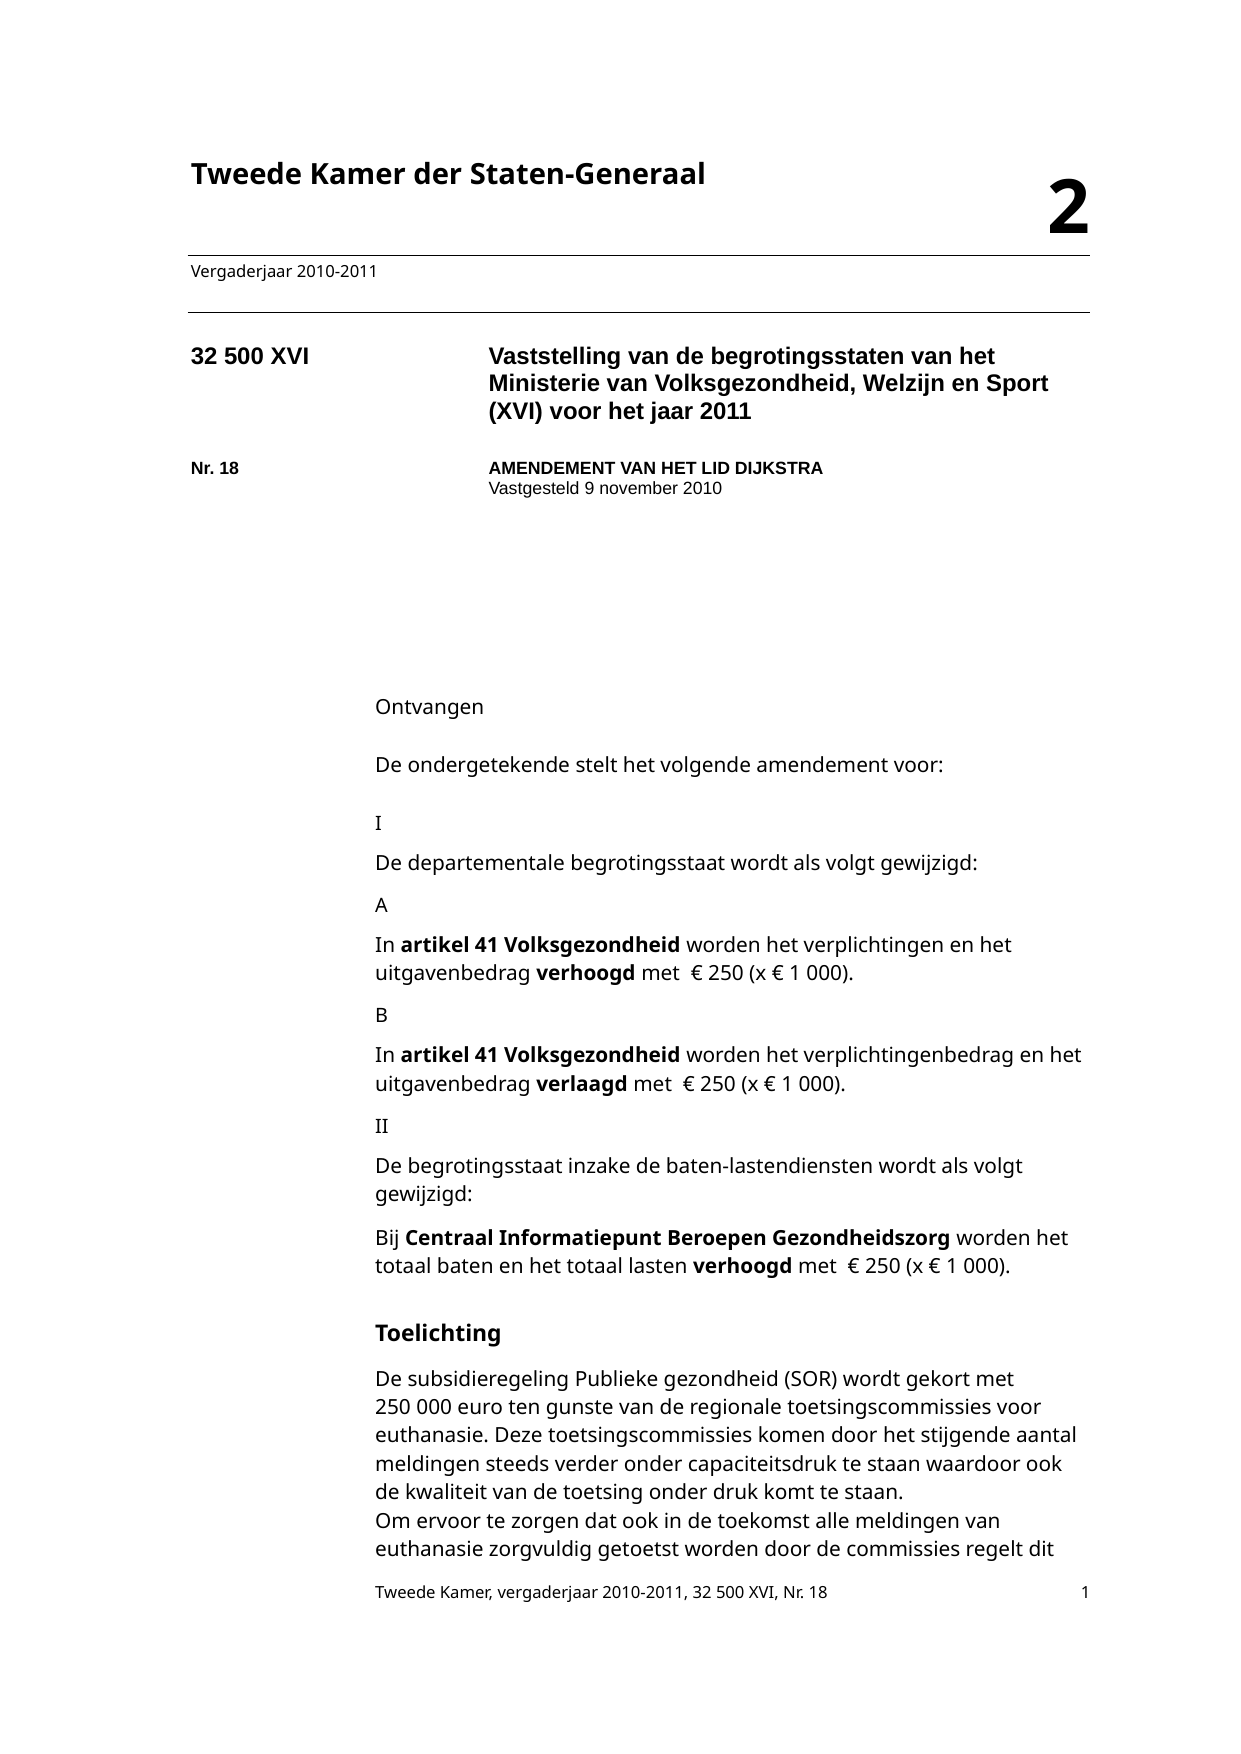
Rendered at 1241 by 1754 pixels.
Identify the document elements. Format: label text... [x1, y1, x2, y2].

text Om ervoor te zorgen dat ook in de toekomst alle meldingen van euthanasie zorgvuldig getoetst worden door de commissies regelt dit [375, 1506, 1090, 1563]
text De ondergetekende stelt het volgende amendement voor: [375, 751, 1090, 779]
subtitle Toelichting [375, 1317, 1090, 1349]
text De subsidieregeling Publieke gezondheid (SOR) wordt gekort met 250 000 euro ten gunste van de regionale toetsingscommissies voor euthanasie. Deze toetsingscommissies komen door het stijgende aantal meldingen steeds verder onder capaciteitsdruk te staan waardoor ook de kwaliteit van de toetsing onder druk komt te staan. [375, 1364, 1090, 1506]
table_cell Nr. 18 [188, 455, 485, 573]
table_cell [485, 256, 1090, 312]
table_cell [188, 313, 485, 339]
table_header Tweede Kamer der Staten-Generaal [188, 150, 909, 255]
text B [375, 1002, 1090, 1029]
text A [375, 891, 1090, 918]
table_cell AMENDEMENT VAN HET LID DIJKSTRA Vastgesteld 9 november 2010 [485, 455, 1090, 573]
text De departementale begrotingsstaat wordt als volgt gewijzigd: [375, 848, 1090, 876]
table_header 2 [910, 150, 1090, 255]
table_cell [485, 313, 1090, 339]
text In artikel 41 Volksgezondheid worden het verplichtingenbedrag en het uitgavenbedrag verlaagd met € 250 (x € 1 000). [375, 1041, 1090, 1097]
text De begrotingsstaat inzake de baten-lastendiensten wordt als volgt gewijzigd: [375, 1151, 1090, 1208]
text Bij Centraal Informatiepunt Beroepen Gezondheidszorg worden het totaal baten en het totaal lasten verhoogd met € 250 (x € 1 000). [375, 1223, 1090, 1280]
text Ontvangen [375, 692, 1090, 721]
table_cell 32 500 XVI [188, 339, 485, 454]
table_cell Vaststelling van de begrotingsstaten van het Ministerie van Volksgezondheid, Welzijn en Sport (XVI) voor het jaar 2011 [485, 339, 1090, 454]
table_cell Vergaderjaar 2010-2011 [188, 256, 485, 312]
text In artikel 41 Volksgezondheid worden het verplichtingen en het uitgavenbedrag verhoogd met € 250 (x € 1 000). [375, 930, 1090, 987]
text II [375, 1112, 1090, 1139]
text I [375, 809, 1090, 836]
